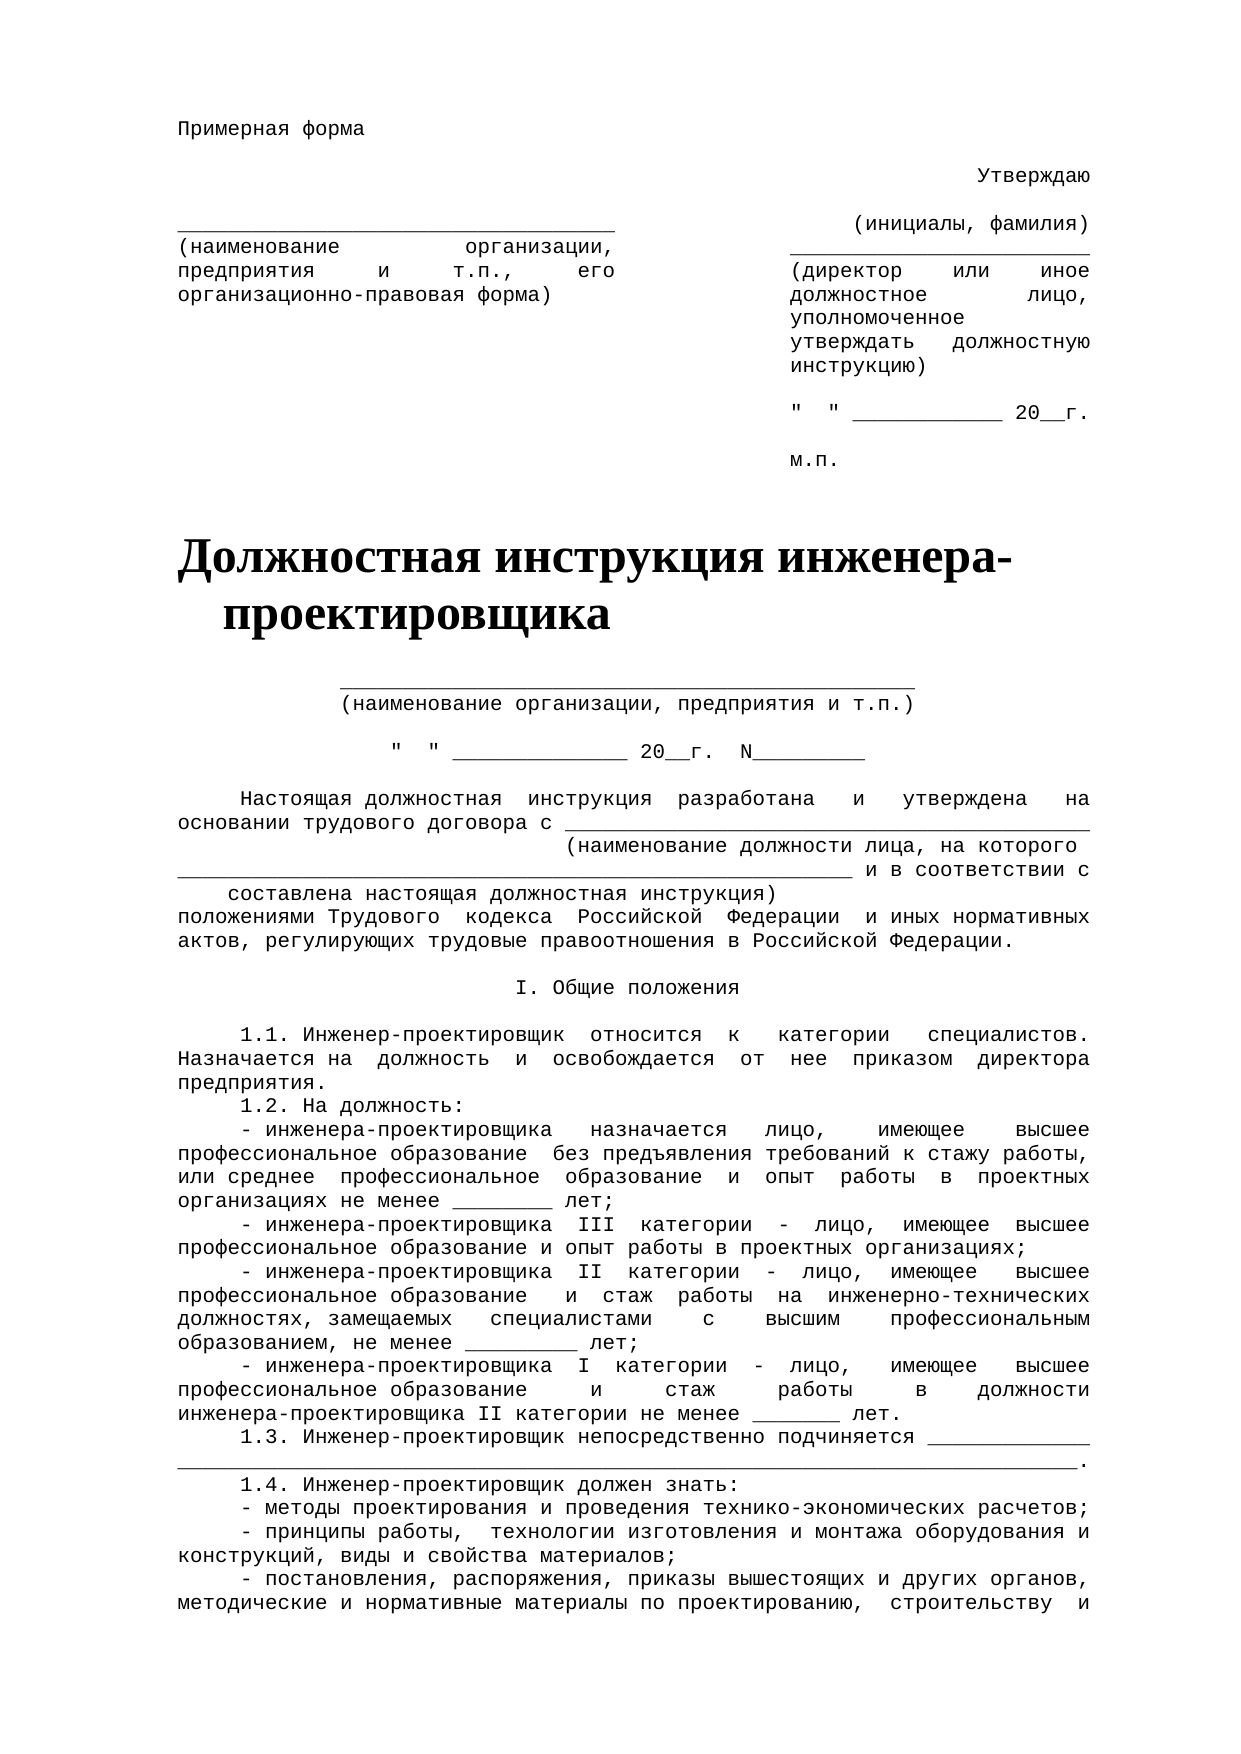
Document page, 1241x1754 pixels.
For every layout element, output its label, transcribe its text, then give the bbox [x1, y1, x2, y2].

text методические и нормативные материалы по проектированию, строительству и [177, 1592, 1152, 1616]
text составлена настоящая должностная инструкция) [177, 883, 1152, 906]
text инструкцию) [177, 354, 1152, 378]
text Утверждаю [177, 165, 1152, 189]
text Назначается на должность и освобождается от нее приказом директора [177, 1048, 1152, 1072]
text I. Общие положения [177, 977, 1152, 1001]
text 1.4. Инженер-проектировщик должен знать: [177, 1474, 1152, 1497]
text Примерная форма [177, 118, 1152, 142]
text профессиональное образование и опыт работы в проектных организациях; [177, 1237, 1152, 1261]
text " " ______________ 20__г. N_________ [177, 741, 1152, 764]
text Настоящая должностная инструкция разработана и утверждена на [177, 788, 1152, 812]
text - инженера-проектировщика II категории - лицо, имеющее высшее [177, 1261, 1152, 1284]
text должностях, замещаемых специалистами с высшим профессиональным [177, 1308, 1152, 1332]
text предприятия. [177, 1072, 1152, 1095]
text 1.3. Инженер-проектировщик непосредственно подчиняется _____________ [177, 1426, 1152, 1450]
text ___________________________________ (инициалы, фамилия) [177, 213, 1152, 236]
text - инженера-проектировщика III категории - лицо, имеющее высшее [177, 1214, 1152, 1237]
text ______________________________________________ [177, 670, 1152, 693]
text основании трудового договора с __________________________________________ [177, 812, 1152, 835]
text " " ____________ 20__г. [177, 402, 1152, 426]
text предприятия и т.п., его (директор или иное [177, 260, 1152, 284]
text 1.2. На должность: [177, 1095, 1152, 1119]
text уполномоченное [177, 307, 1152, 331]
text (наименование организации, предприятия и т.п.) [177, 693, 1152, 717]
text профессиональное образование без предъявления требований к стажу работы, [177, 1143, 1152, 1166]
text утверждать должностную [177, 331, 1152, 354]
text (наименование организации, ________________________ [177, 236, 1152, 260]
text организациях не менее ________ лет; [177, 1190, 1152, 1214]
text ________________________________________________________________________. [177, 1450, 1152, 1474]
text инженера-проектировщика II категории не менее _______ лет. [177, 1403, 1152, 1426]
text 1.1. Инженер-проектировщик относится к категории специалистов. [177, 1024, 1152, 1048]
text ______________________________________________________ и в соответствии с [177, 859, 1152, 883]
text образованием, не менее _________ лет; [177, 1332, 1152, 1356]
text конструкций, виды и свойства материалов; [177, 1545, 1152, 1568]
text м.п. [177, 449, 1152, 473]
subtitle Должностная инструкция инженера-проектировщика [177, 526, 1152, 641]
text организационно-правовая форма) должностное лицо, [177, 284, 1152, 307]
text актов, регулирующих трудовые правоотношения в Российской Федерации. [177, 930, 1152, 953]
text - инженера-проектировщика назначается лицо, имеющее высшее [177, 1119, 1152, 1143]
text положениями Трудового кодекса Российской Федерации и иных нормативных [177, 906, 1152, 930]
text - методы проектирования и проведения технико-экономических расчетов; [177, 1497, 1152, 1521]
text - постановления, распоряжения, приказы вышестоящих и других органов, [177, 1568, 1152, 1592]
text - инженера-проектировщика I категории - лицо, имеющее высшее [177, 1356, 1152, 1379]
text - принципы работы, технологии изготовления и монтажа оборудования и [177, 1521, 1152, 1545]
text профессиональное образование и стаж работы в должности [177, 1379, 1152, 1403]
text профессиональное образование и стаж работы на инженерно-технических [177, 1284, 1152, 1308]
text (наименование должности лица, на которого [177, 835, 1152, 859]
text или среднее профессиональное образование и опыт работы в проектных [177, 1166, 1152, 1190]
